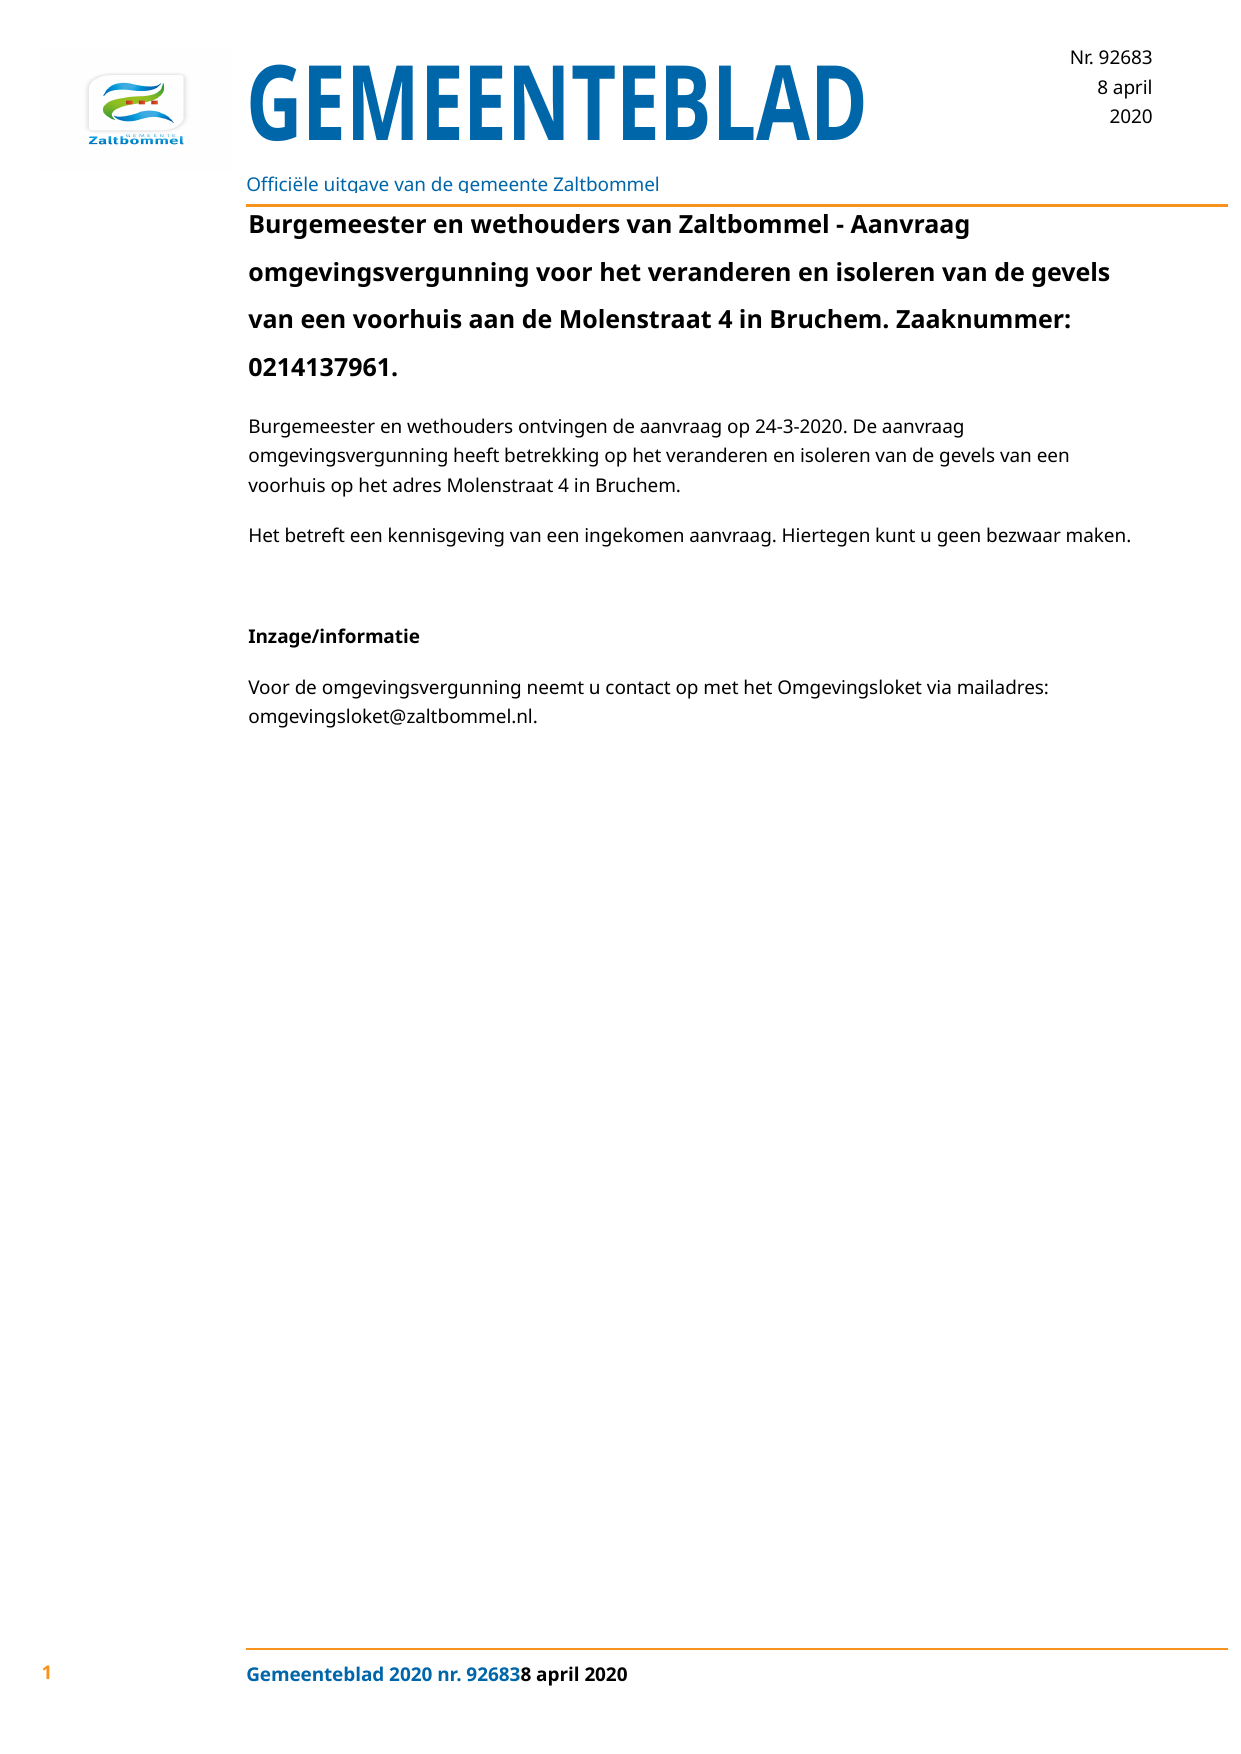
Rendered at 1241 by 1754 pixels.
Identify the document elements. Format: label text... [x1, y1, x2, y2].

text Voor de omgevingsvergunning neemt u contact op met het Omgevingsloket via mailadres: omgevingsloket@zaltbommel.nl. [248, 674, 1152, 729]
text Burgemeester en wethouders ontvingen de aanvraag op 24-3-2020. De aanvraag omgevingsvergunning heeft betrekking op het veranderen en isoleren van de gevels van een voorhuis op het adres Molenstraat 4 in Bruchem. [248, 413, 1152, 498]
text Het betreft een kennisgeving van een ingekomen aanvraag. Hiertegen kunt u geen bezwaar maken. [248, 523, 1152, 548]
text Burgemeester en wethouders van Zaltbommel - Aanvraag omgevingsvergunning voor het veranderen en isoleren van de gevels van een voorhuis aan de Molenstraat 4 in Bruchem. Zaaknummer: 0214137961. [248, 207, 1152, 384]
picture [41, 47, 231, 172]
text Inzage/informatie [248, 623, 1152, 649]
